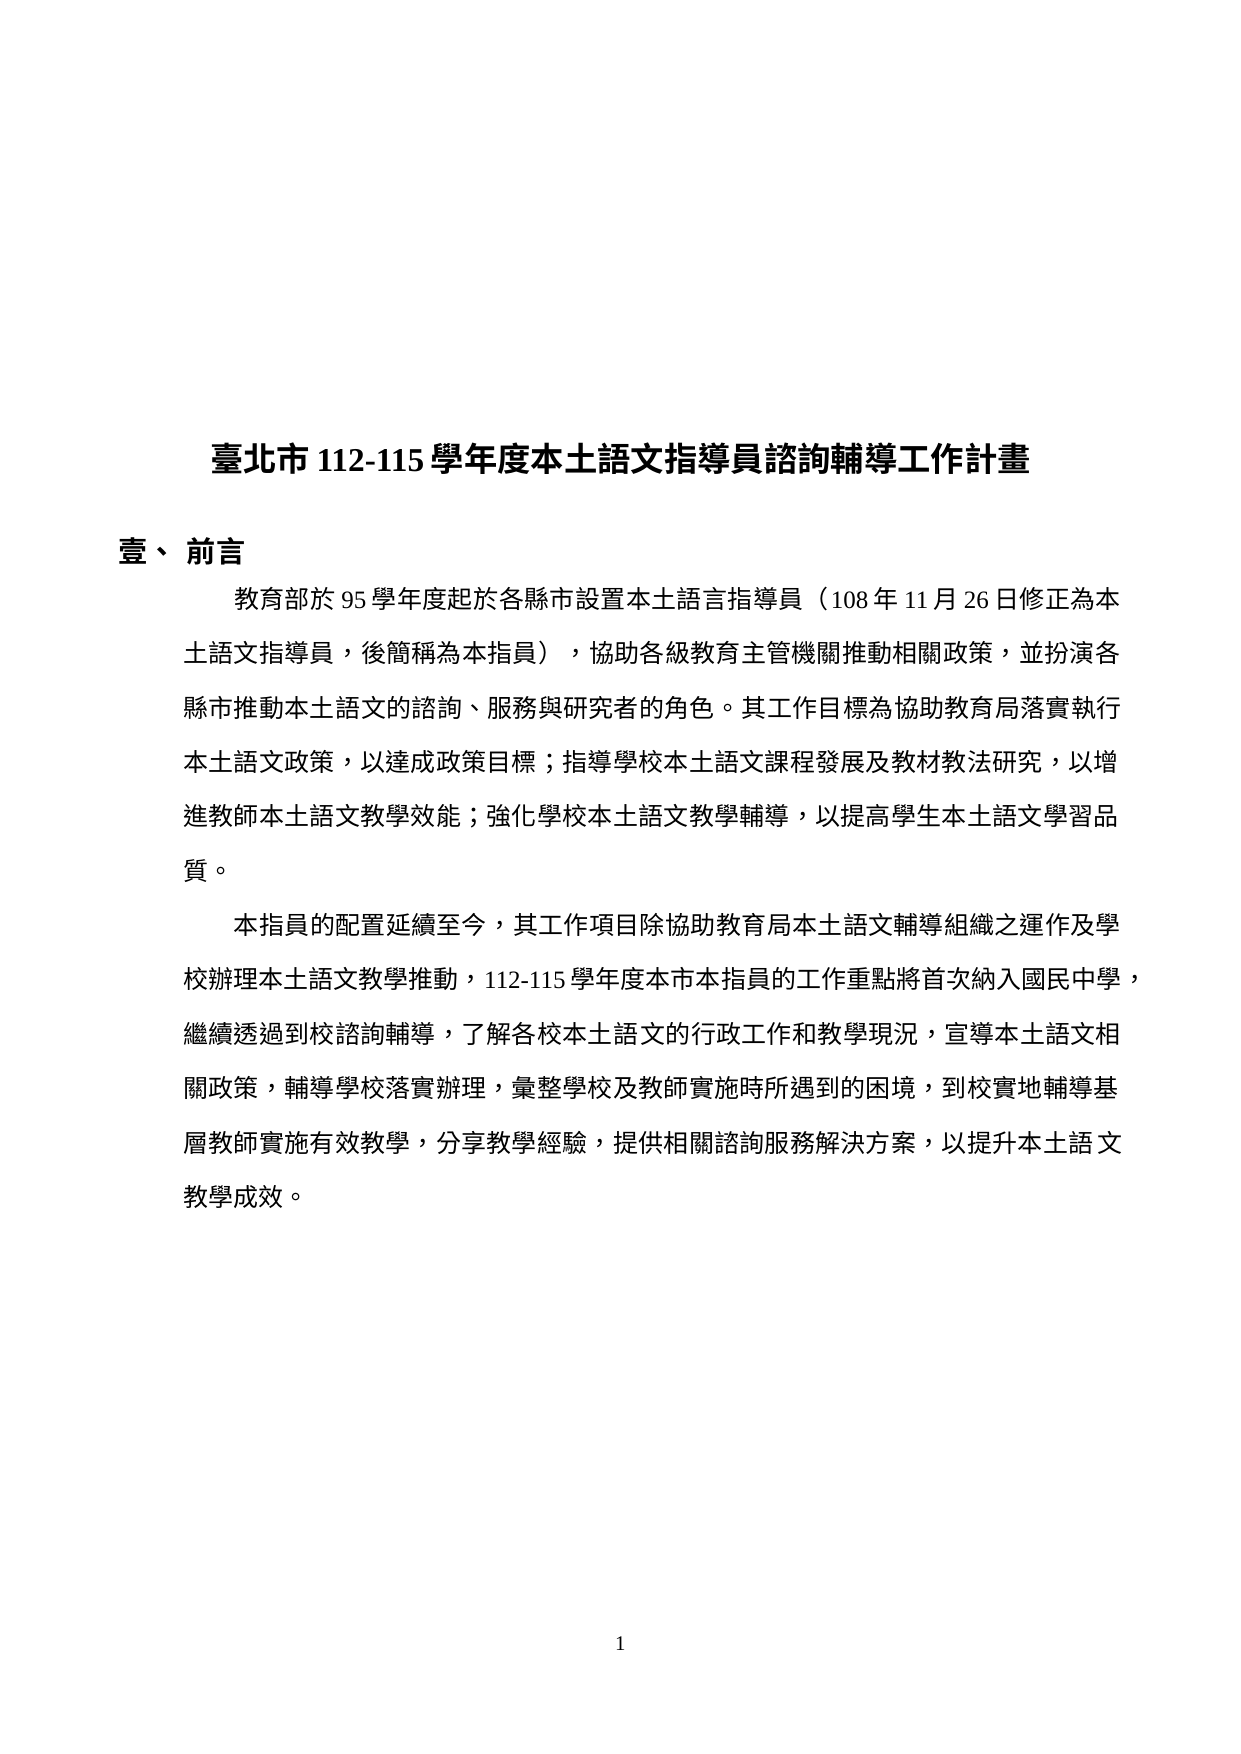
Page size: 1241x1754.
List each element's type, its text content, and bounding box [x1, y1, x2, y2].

text 教育部於95學年度起於各縣市設置本土語言指導員（108年11月26日修正為本土語文指導員，後簡稱為本指員），協助各級教育主管機關推動相關政策，並扮演各縣市推動本土語文的諮詢、服務與研究者的角色。其工作目標為協助教育局落實執行本土語文政策，以達成政策目標；指導學校本土語文課程發展及教材教法研究，以增進教師本土語文教學效能；強化學校本土語文教學輔導，以提高學生本土語文學習品質。 [183, 579, 1122, 887]
text 本指員的配置延續至今，其工作項目除協助教育局本土語文輔導組織之運作及學校辦理本土語文教學推動，112-115學年度本市本指員的工作重點將首次納入國民中學，繼續透過到校諮詢輔導，了解各校本土語文的行政工作和教學現況，宣導本土語文相關政策，輔導學校落實辦理，彙整學校及教師實施時所遇到的困境，到校實地輔導基層教師實施有效教學，分享教學經驗，提供相關諮詢服務解決方案，以提升本土語文教學成效。 [183, 906, 1122, 1214]
list 前言 [118, 508, 1122, 571]
text 臺北市112-115學年度本土語文指導員諮詢輔導工作計畫 [118, 415, 1122, 478]
